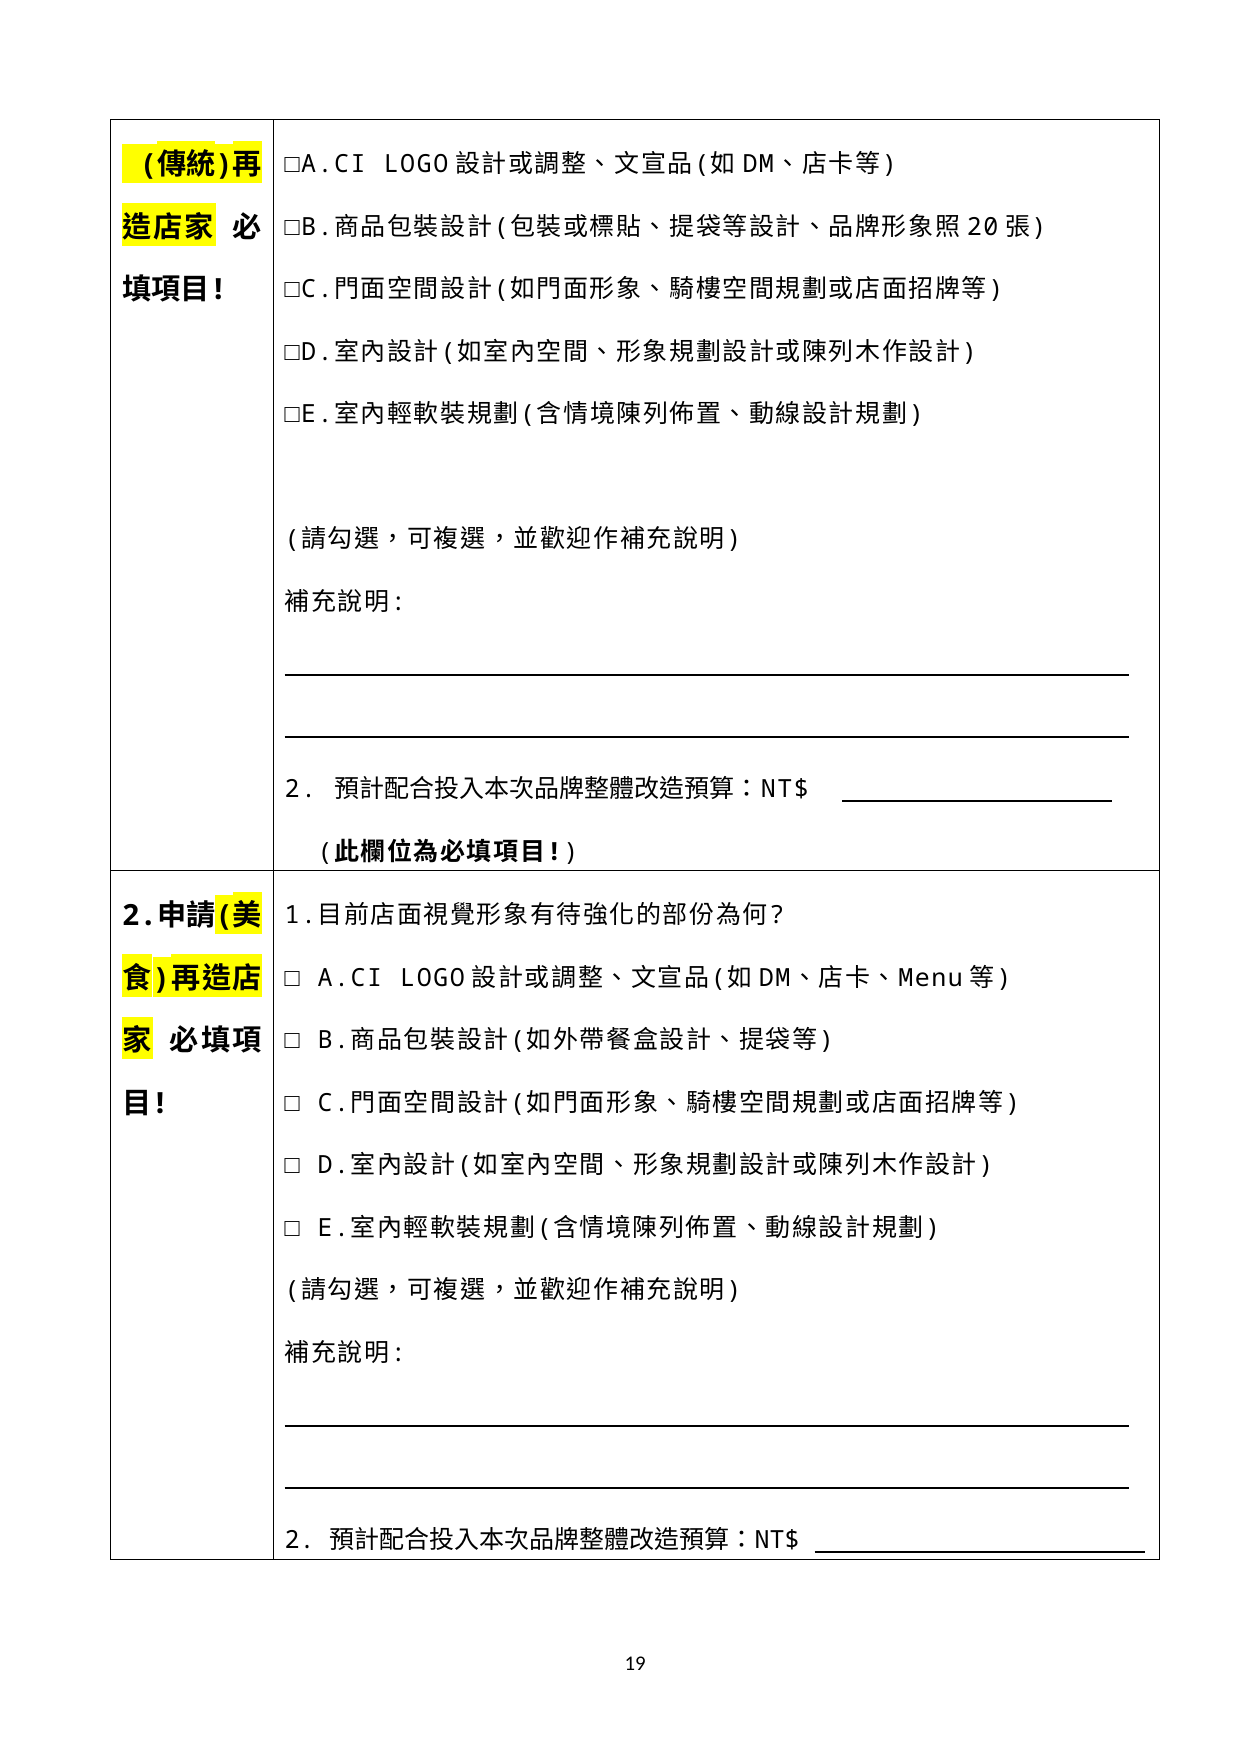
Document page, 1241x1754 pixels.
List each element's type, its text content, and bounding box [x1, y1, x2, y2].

table_cell □A.CI LOGO設計或調整、文宣品(如DM、店卡等) □B.商品包裝設計(包裝或標貼、提袋等設計、品牌形象照20張) □C.門面空間設計(如門面形象、騎樓空間規劃或店面招牌等) □D.室內設計(如室內空間、形象規劃設計或陳列木作設計) □E.室內輕軟裝規劃(含情境陳列佈置、動線設計規劃) (請勾選，可複選，並歡迎作補充說明) 補充說明: 2. 預計配合投入本次品牌整體改造預算：NT$ (此欄位為必填項目!) [274, 120, 1159, 870]
table_cell 1.目前店面視覺形象有待強化的部份為何? □ A.CI LOGO設計或調整、文宣品(如DM、店卡、Menu等) □ B.商品包裝設計(如外帶餐盒設計、提袋等) □ C.門面空間設計(如門面形象、騎樓空間規劃或店面招牌等) □ D.室內設計(如室內空間、形象規劃設計或陳列木作設計) □ E.室內輕軟裝規劃(含情境陳列佈置、動線設計規劃) (請勾選，可複選，並歡迎作補充說明) 補充說明: 2. 預計配合投入本次品牌整體改造預算：NT$ [274, 871, 1159, 1559]
table_cell 2.申請(美食)再造店家 必填項目! [111, 871, 273, 1559]
table_cell (傳統)再造店家 必填項目! [111, 120, 273, 870]
